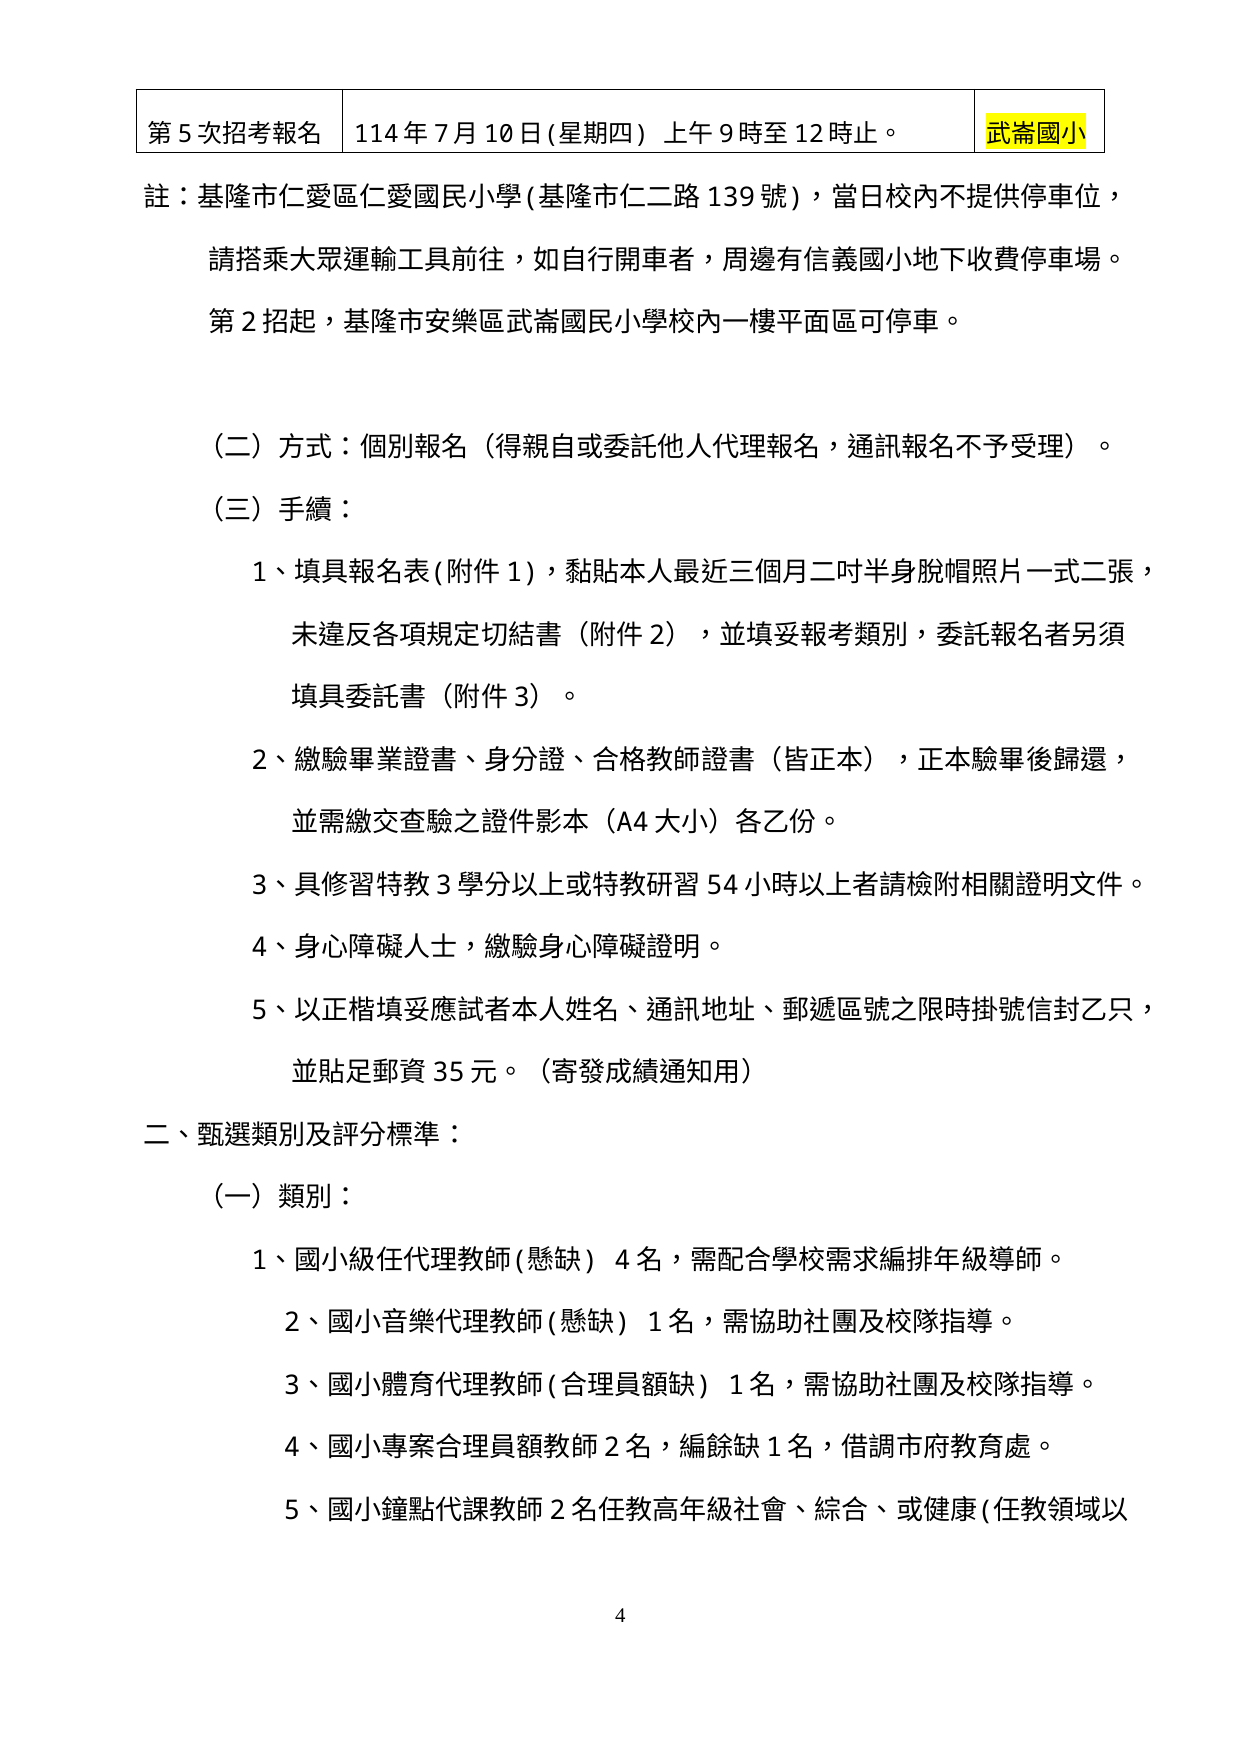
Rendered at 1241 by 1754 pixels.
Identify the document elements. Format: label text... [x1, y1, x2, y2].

text （一）類別： [89, 1153, 1152, 1216]
text （三）手續： [197, 466, 1152, 528]
table_cell 114年7月10日(星期四) 上午9時至12時止。 [343, 90, 974, 152]
text （二）方式：個別報名（得親自或委託他人代理報名，通訊報名不予受理）。 [197, 403, 1152, 466]
text 2、繳驗畢業證書、身分證、合格教師證書（皆正本），正本驗畢後歸還，並需繳交查驗之證件影本（A4大小）各乙份。 [251, 716, 1152, 841]
text 5、國小鐘點代課教師2名任教高年級社會、綜合、或健康(任教領域以 [89, 1466, 1152, 1528]
text 4、國小專案合理員額教師2名，編餘缺1名，借調市府教育處。 [89, 1403, 1152, 1466]
text 第2招起，基隆市安樂區武崙國民小學校內一樓平面區可停車。 [89, 278, 1152, 341]
text 註：基隆市仁愛區仁愛國民小學(基隆市仁二路139號)，當日校內不提供停車位， [89, 153, 1152, 216]
text 1、填具報名表(附件1)，黏貼本人最近三個月二吋半身脫帽照片一式二張，未違反各項規定切結書（附件2），並填妥報考類別，委託報名者另須填具委託書（附件3）。 [251, 528, 1152, 716]
text 3、具修習特教3學分以上或特教研習54小時以上者請檢附相關證明文件。 [251, 841, 1152, 903]
text 3、國小體育代理教師(合理員額缺) 1名，需協助社團及校隊指導。 [89, 1341, 1152, 1403]
table_cell 武崙國小 [975, 90, 1104, 152]
text 1、國小級任代理教師(懸缺) 4名，需配合學校需求編排年級導師。 [251, 1216, 1152, 1278]
text 5、以正楷填妥應試者本人姓名、通訊地址、郵遞區號之限時掛號信封乙只，並貼足郵資35元。（寄發成績通知用） [251, 966, 1152, 1091]
table_cell 第5次招考報名 [137, 90, 342, 152]
text 4、身心障礙人士，繳驗身心障礙證明。 [251, 903, 1152, 966]
text 二、甄選類別及評分標準： [89, 1091, 1152, 1153]
text 2、國小音樂代理教師(懸缺) 1名，需協助社團及校隊指導。 [89, 1278, 1152, 1341]
text 請搭乘大眾運輸工具前往，如自行開車者，周邊有信義國小地下收費停車場。 [89, 216, 1152, 278]
